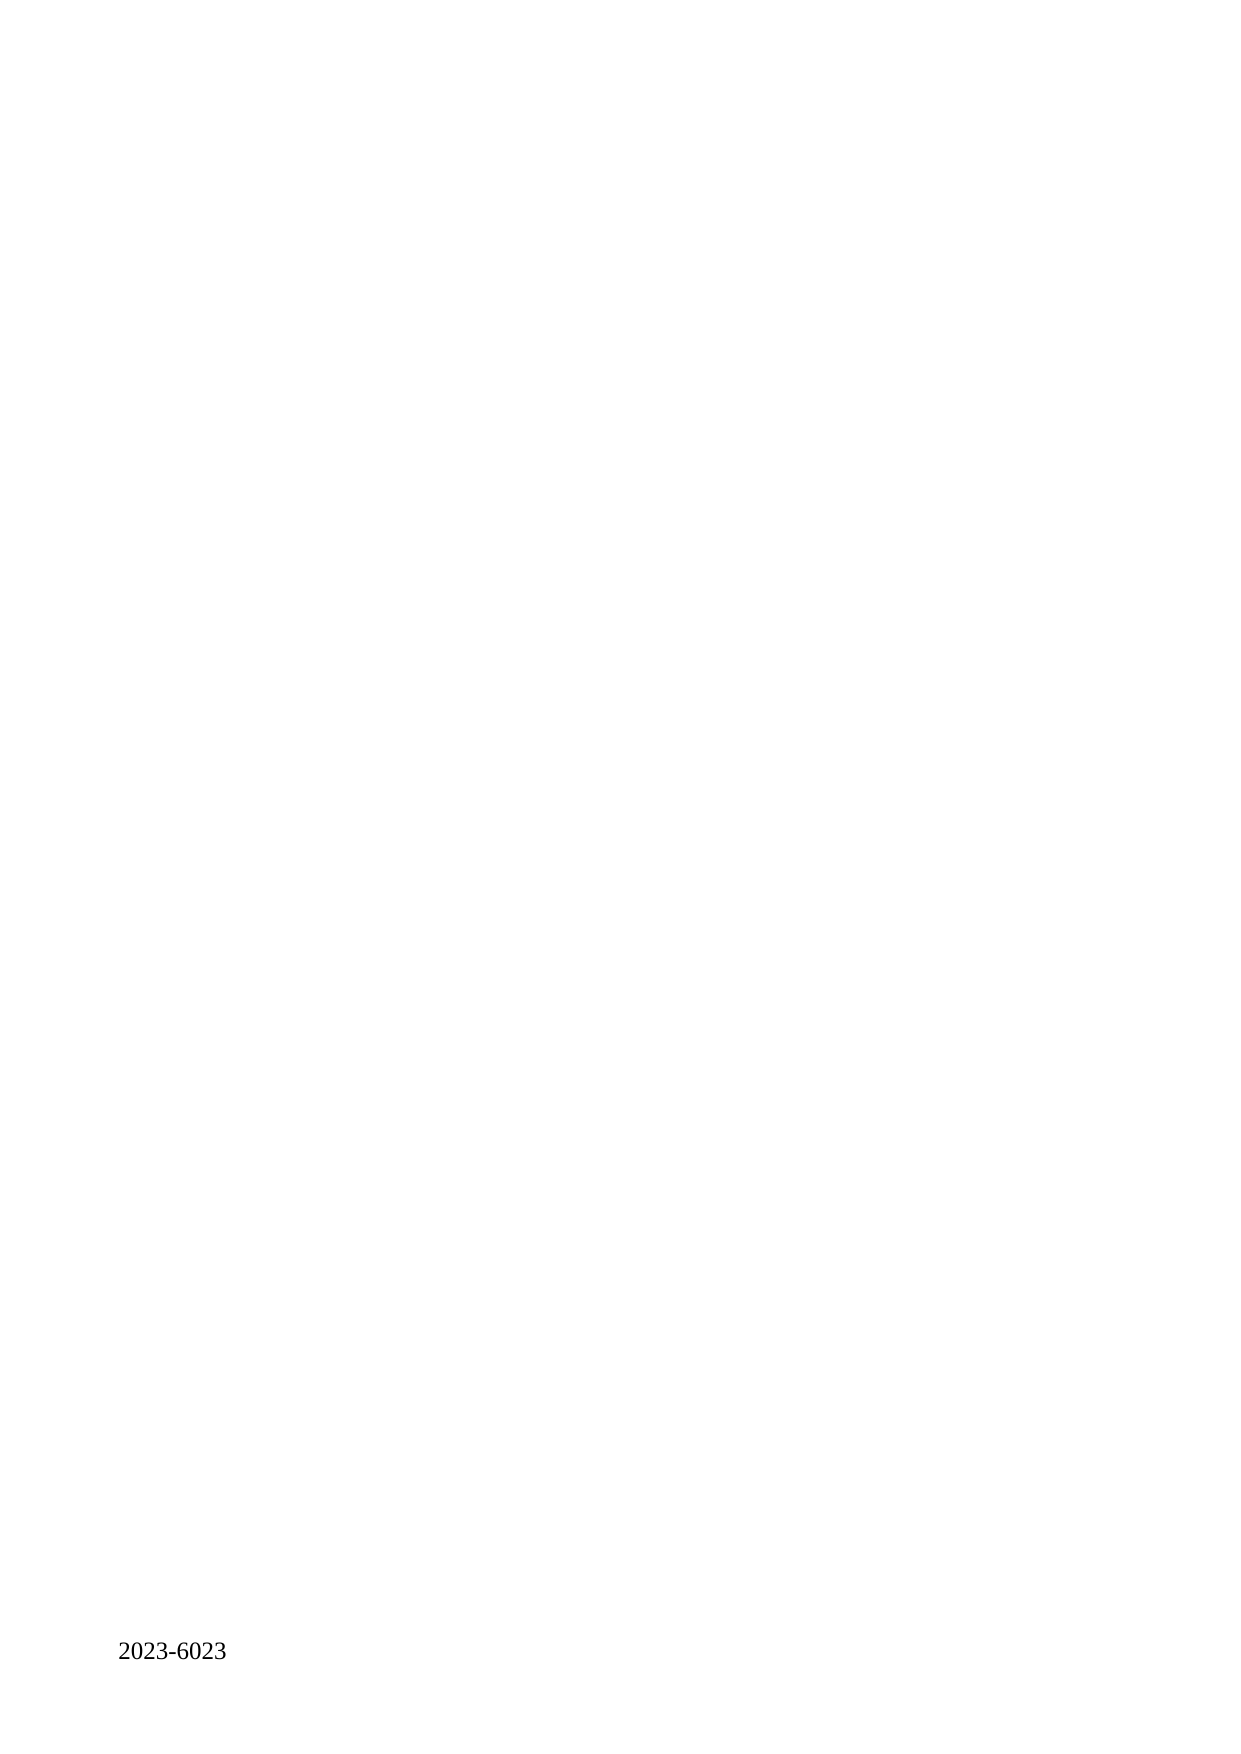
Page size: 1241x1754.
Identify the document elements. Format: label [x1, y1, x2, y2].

table_cell [832, 197, 1182, 242]
table_cell [832, 118, 1182, 197]
table_cell [353, 197, 832, 242]
table_cell [118, 118, 352, 197]
table_cell [118, 197, 352, 242]
table_cell [353, 118, 832, 197]
